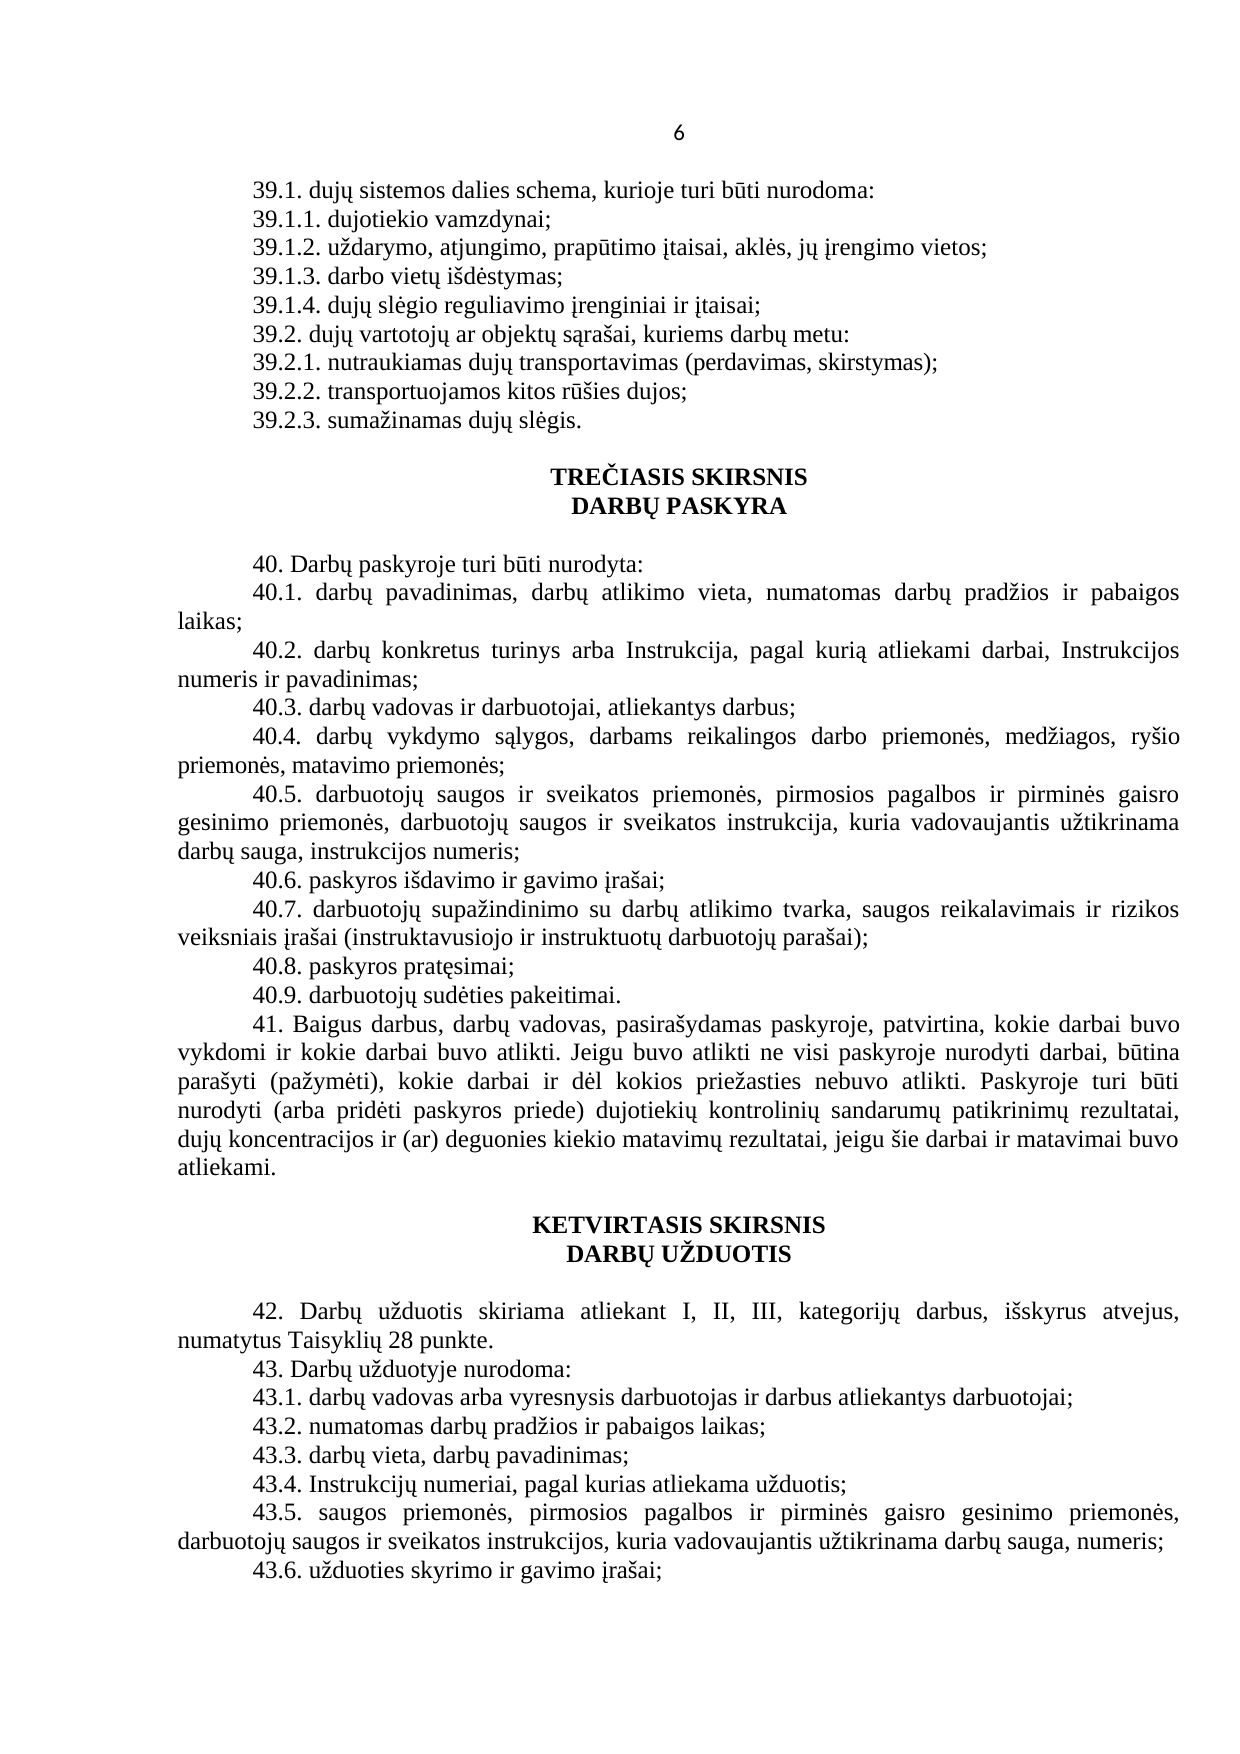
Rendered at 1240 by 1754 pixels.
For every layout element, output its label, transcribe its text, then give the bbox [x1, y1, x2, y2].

text 39.1. dujų sistemos dalies schema, kurioje turi būti nurodoma: [177, 175, 1181, 204]
text 43.5. saugos priemonės, pirmosios pagalbos ir pirminės gaisro gesinimo priemonės, darbuotojų saugos ir sveikatos instrukcijos, kuria vadovaujantis užtikrinama darbų sauga, numeris; [177, 1497, 1181, 1555]
text 42. Darbų užduotis skiriama atliekant I, II, III, kategorijų darbus, išskyrus atvejus, numatytus Taisyklių 28 punkte. [177, 1296, 1181, 1354]
text 43. Darbų užduotyje nurodoma: [177, 1354, 1181, 1382]
text 39.1.1. dujotiekio vamzdynai; [177, 204, 1181, 232]
text TREČIASIS SKIRSNIS [177, 462, 1181, 491]
text 39.2. dujų vartotojų ar objektų sąrašai, kuriems darbų metu: [177, 319, 1181, 347]
text 40.9. darbuotojų sudėties pakeitimai. [177, 980, 1181, 1009]
text 40.6. paskyros išdavimo ir gavimo įrašai; [177, 865, 1181, 894]
text 40.2. darbų konkretus turinys arba Instrukcija, pagal kurią atliekami darbai, Instrukcijos numeris ir pavadinimas; [177, 635, 1181, 692]
text 40.4. darbų vykdymo sąlygos, darbams reikalingos darbo priemonės, medžiagos, ryšio priemonės, matavimo priemonės; [177, 721, 1181, 779]
text 39.1.2. uždarymo, atjungimo, prapūtimo įtaisai, aklės, jų įrengimo vietos; [177, 232, 1181, 261]
text 43.1. darbų vadovas arba vyresnysis darbuotojas ir darbus atliekantys darbuotojai; [177, 1382, 1181, 1411]
text 43.6. užduoties skyrimo ir gavimo įrašai; [177, 1555, 1181, 1584]
text 40.3. darbų vadovas ir darbuotojai, atliekantys darbus; [177, 692, 1181, 721]
text 41. Baigus darbus, darbų vadovas, pasirašydamas paskyroje, patvirtina, kokie darbai buvo vykdomi ir kokie darbai buvo atlikti. Jeigu buvo atlikti ne visi paskyroje nurodyti darbai, būtina parašyti (pažymėti), kokie darbai ir dėl kokios priežasties nebuvo atlikti. Paskyroje turi būti nurodyti (arba pridėti paskyros priede) dujotiekių kontrolinių sandarumų patikrinimų rezultatai, dujų koncentracijos ir (ar) deguonies kiekio matavimų rezultatai, jeigu šie darbai ir matavimai buvo atliekami. [177, 1009, 1181, 1181]
text 39.2.3. sumažinamas dujų slėgis. [177, 405, 1181, 434]
text 39.2.2. transportuojamos kitos rūšies dujos; [177, 376, 1181, 405]
text 40. Darbų paskyroje turi būti nurodyta: [177, 549, 1181, 577]
text KETVIRTASIS SKIRSNIS [177, 1210, 1181, 1239]
text 39.1.3. darbo vietų išdėstymas; [177, 261, 1181, 290]
text DARBŲ UŽDUOTIS [177, 1239, 1181, 1267]
text DARBŲ PASKYRA [177, 491, 1181, 520]
text 43.4. Instrukcijų numeriai, pagal kurias atliekama užduotis; [177, 1469, 1181, 1497]
text 40.5. darbuotojų saugos ir sveikatos priemonės, pirmosios pagalbos ir pirminės gaisro gesinimo priemonės, darbuotojų saugos ir sveikatos instrukcija, kuria vadovaujantis užtikrinama darbų sauga, instrukcijos numeris; [177, 779, 1181, 865]
text 39.1.4. dujų slėgio reguliavimo įrenginiai ir įtaisai; [177, 290, 1181, 319]
text 39.2.1. nutraukiamas dujų transportavimas (perdavimas, skirstymas); [177, 347, 1181, 376]
text 40.1. darbų pavadinimas, darbų atlikimo vieta, numatomas darbų pradžios ir pabaigos laikas; [177, 577, 1181, 635]
text 40.7. darbuotojų supažindinimo su darbų atlikimo tvarka, saugos reikalavimais ir rizikos veiksniais įrašai (instruktavusiojo ir instruktuotų darbuotojų parašai); [177, 894, 1181, 951]
text 43.3. darbų vieta, darbų pavadinimas; [177, 1440, 1181, 1469]
text 40.8. paskyros pratęsimai; [177, 951, 1181, 980]
text 43.2. numatomas darbų pradžios ir pabaigos laikas; [177, 1411, 1181, 1440]
